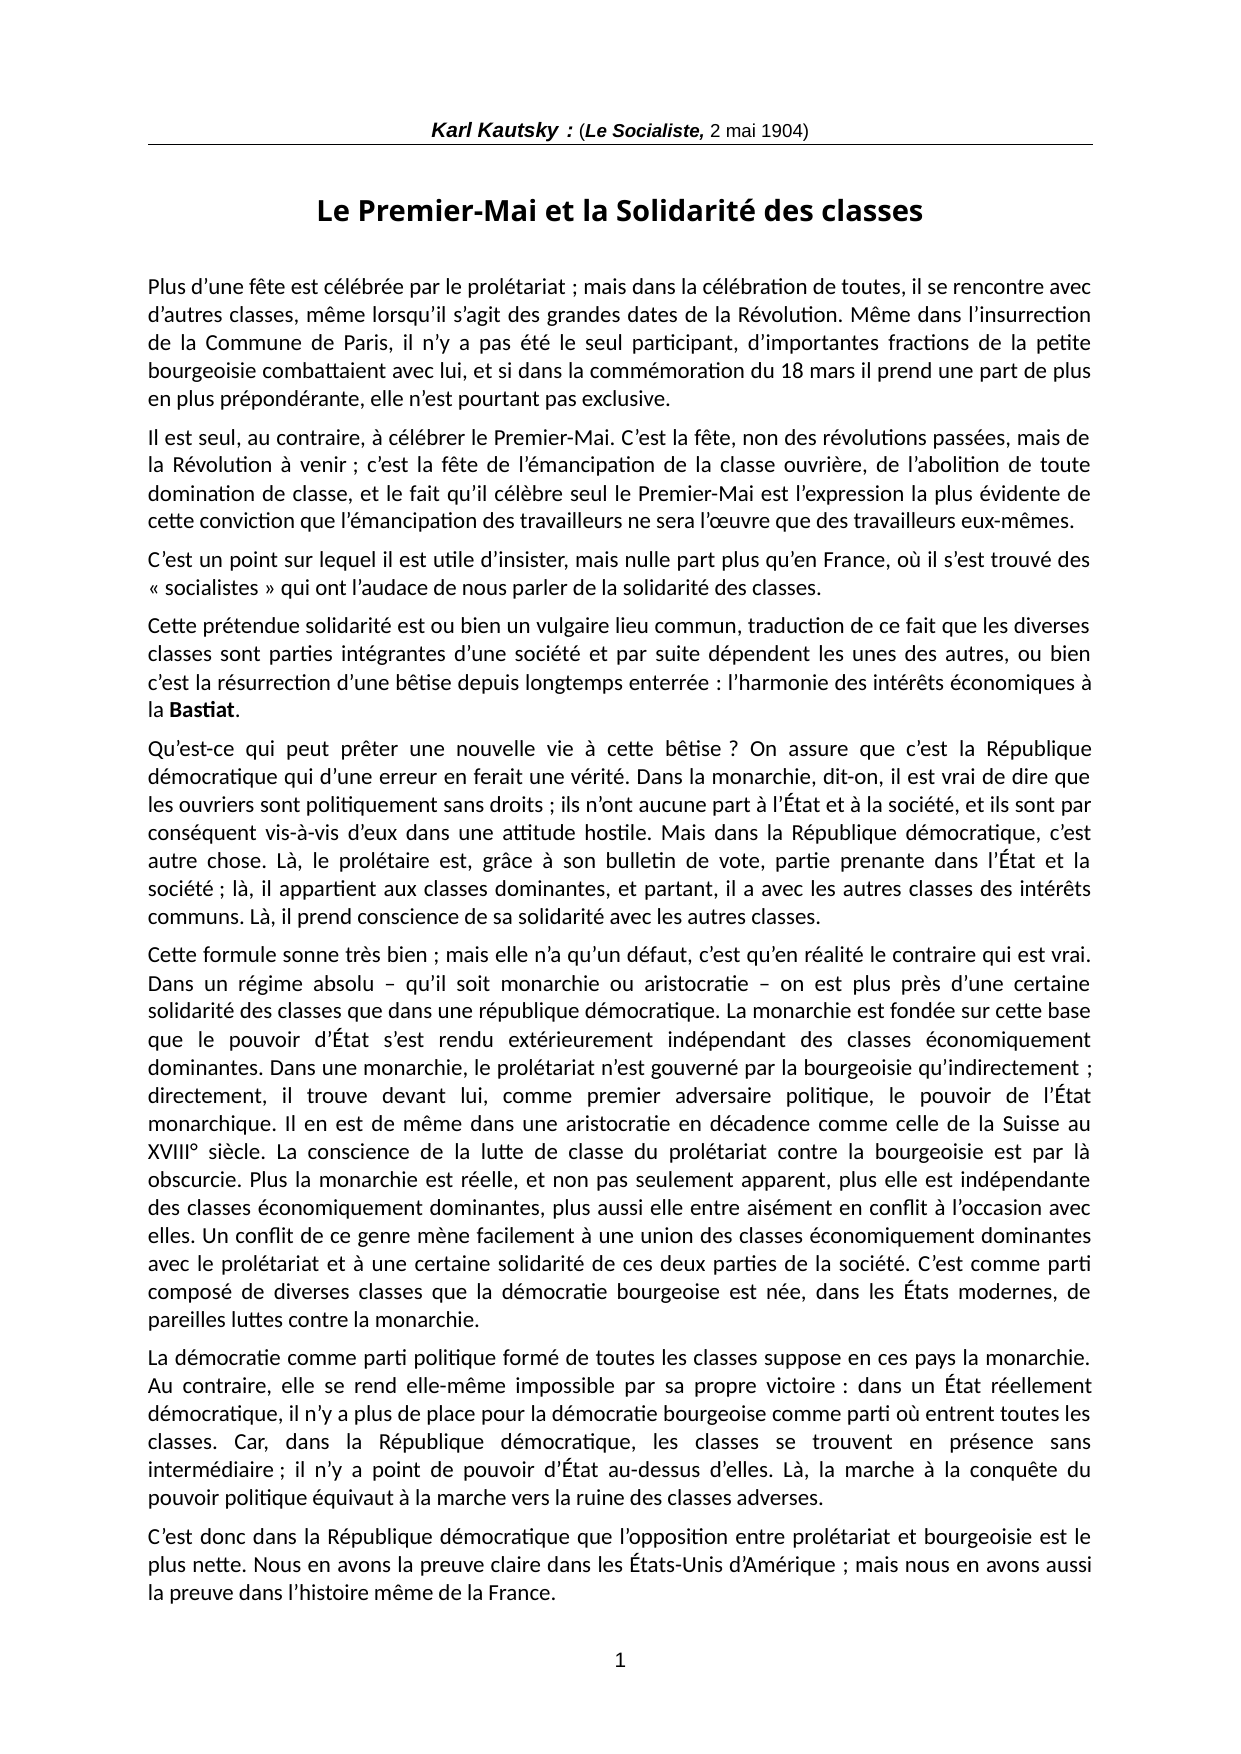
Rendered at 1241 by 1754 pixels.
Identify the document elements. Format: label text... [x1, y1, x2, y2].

text La démocratie comme parti politique formé de toutes les classes suppose en ces pays la monarchie. Au contraire, elle se rend elle-même impossible par sa propre victoire : dans un État réellement démocratique, il n’y a plus de place pour la démocratie bourgeoise comme parti où entrent toutes les classes. Car, dans la République démocratique, les classes se trouvent en présence sans intermédiaire ; il n’y a point de pouvoir d’État au-dessus d’elles. Là, la marche à la conquête du pouvoir politique équivaut à la marche vers la ruine des classes adverses. [148, 1343, 1093, 1511]
text C’est un point sur lequel il est utile d’insister, mais nulle part plus qu’en France, où il s’est trouvé des « socialistes » qui ont l’audace de nous parler de la solidarité des classes. [148, 545, 1093, 601]
text Cette prétendue solidarité est ou bien un vulgaire lieu commun, traduction de ce fait que les diverses classes sont parties intégrantes d’une société et par suite dépendent les unes des autres, ou bien c’est la résurrection d’une bêtise depuis longtemps enterrée : l’harmonie des intérêts économiques à la Bastiat. [148, 612, 1093, 724]
text Cette formule sonne très bien ; mais elle n’a qu’un défaut, c’est qu’en réalité le contraire qui est vrai. Dans un régime absolu – qu’il soit monarchie ou aristocratie – on est plus près d’une certaine solidarité des classes que dans une république démocratique. La monarchie est fondée sur cette base que le pouvoir d’État s’est rendu extérieurement indépendant des classes économiquement dominantes. Dans une monarchie, le prolétariat n’est gouverné par la bourgeoisie qu’indirectement ; directement, il trouve devant lui, comme premier adversaire politique, le pouvoir de l’État monarchique. Il en est de même dans une aristocratie en décadence comme celle de la Suisse au XVIII° siècle. La conscience de la lutte de classe du prolétariat contre la bourgeoisie est par là obscurcie. Plus la monarchie est réelle, et non pas seulement apparent, plus elle est indépendante des classes économiquement dominantes, plus aussi elle entre aisément en conflit à l’occasion avec elles. Un conflit de ce genre mène facilement à une union des classes économiquement dominantes avec le prolétariat et à une certaine solidarité de ces deux parties de la société. C’est comme parti composé de diverses classes que la démocratie bourgeoise est née, dans les États modernes, de pareilles luttes contre la monarchie. [148, 941, 1093, 1333]
text Qu’est-ce qui peut prêter une nouvelle vie à cette bêtise ? On assure que c’est la République démocratique qui d’une erreur en ferait une vérité. Dans la monarchie, dit-on, il est vrai de dire que les ouvriers sont politiquement sans droits ; ils n’ont aucune part à l’État et à la société, et ils sont par conséquent vis-à-vis d’eux dans une attitude hostile. Mais dans la République démocratique, c’est autre chose. Là, le prolétaire est, grâce à son bulletin de vote, partie prenante dans l’État et la société ; là, il appartient aux classes dominantes, et partant, il a avec les autres classes des intérêts communs. Là, il prend conscience de sa solidarité avec les autres classes. [148, 734, 1093, 930]
text Il est seul, au contraire, à célébrer le Premier-Mai. C’est la fête, non des révolutions passées, mais de la Révolution à venir ; c’est la fête de l’émancipation de la classe ouvrière, de l’abolition de toute domination de classe, et le fait qu’il célèbre seul le Premier-Mai est l’expression la plus évidente de cette conviction que l’émancipation des travailleurs ne sera l’œuvre que des travailleurs eux-mêmes. [148, 423, 1093, 535]
text Karl Kautsky : (Le Socialiste, 2 mai 1904) [148, 118, 1093, 144]
subtitle Le Premier-Mai et la Solidarité des classes [148, 190, 1093, 230]
text Plus d’une fête est célébrée par le prolétariat ; mais dans la célébration de toutes, il se rencontre avec d’autres classes, même lorsqu’il s’agit des grandes dates de la Révolution. Même dans l’insurrection de la Commune de Paris, il n’y a pas été le seul participant, d’importantes fractions de la petite bourgeoisie combattaient avec lui, et si dans la commémoration du 18 mars il prend une part de plus en plus prépondérante, elle n’est pourtant pas exclusive. [148, 272, 1093, 412]
text C’est donc dans la République démocratique que l’opposition entre prolétariat et bourgeoisie est le plus nette. Nous en avons la preuve claire dans les États-Unis d’Amérique ; mais nous en avons aussi la preuve dans l’histoire même de la France. [148, 1522, 1093, 1606]
